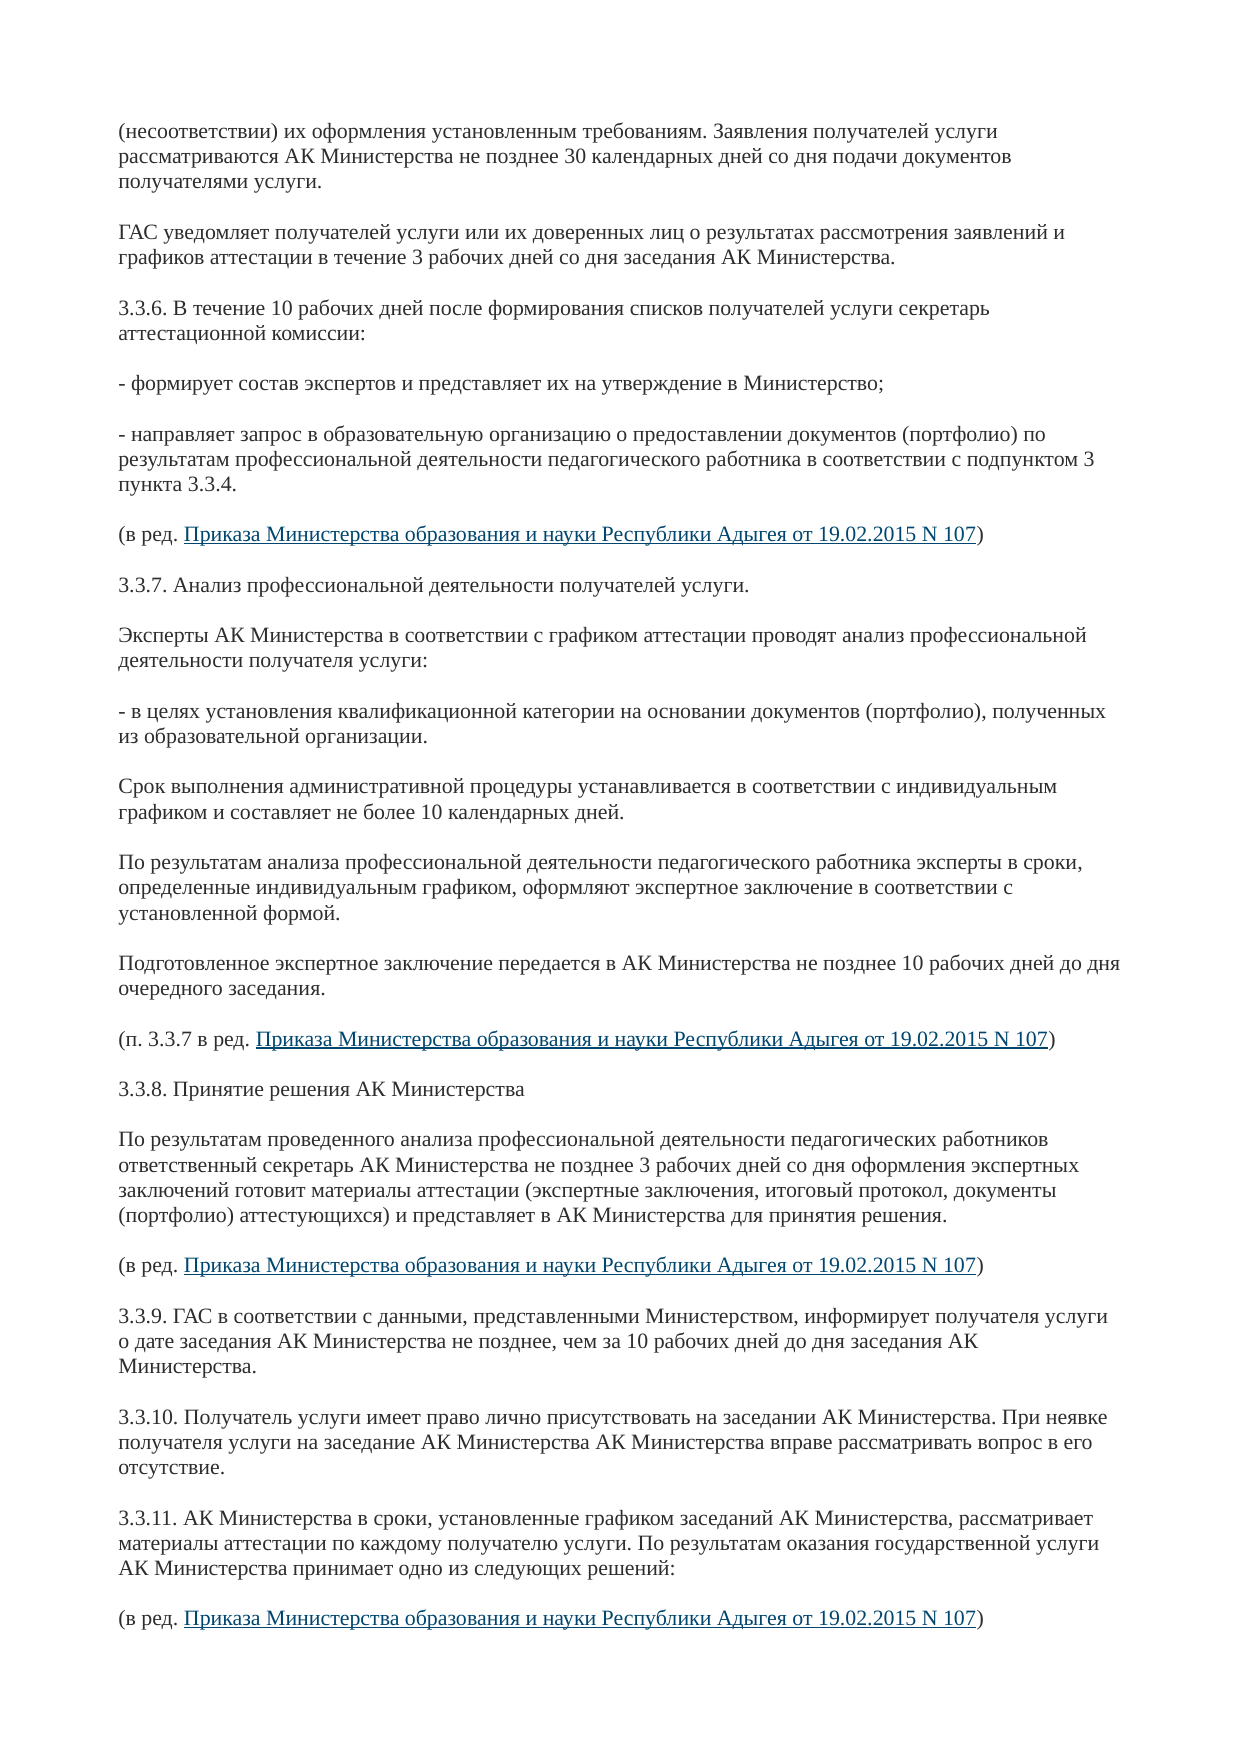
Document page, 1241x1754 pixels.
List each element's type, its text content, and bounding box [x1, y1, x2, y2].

text (несоответствии) их оформления установленным требованиям. Заявления получателей услуги рассматриваются АК Министерства не позднее 30 календарных дней со дня подачи документов получателями услуги. ГАС уведомляет получателей услуги или их доверенных лиц о результатах рассмотрения заявлений и графиков аттестации в течение 3 рабочих дней со дня заседания АК Министерства. 3.3.6. В течение 10 рабочих дней после формирования списков получателей услуги секретарь аттестационной комиссии: - формирует состав экспертов и представляет их на утверждение в Министерство; - направляет запрос в образовательную организацию о предоставлении документов (портфолио) по результатам профессиональной деятельности педагогического работника в соответствии с подпунктом 3 пункта 3.3.4. (в ред. Приказа Министерства образования и науки Республики Адыгея от 19.02.2015 N 107) 3.3.7. Анализ профессиональной деятельности получателей услуги. Эксперты АК Министерства в соответствии с графиком аттестации проводят анализ профессиональной деятельности получателя услуги: - в целях установления квалификационной категории на основании документов (портфолио), полученных из образовательной организации. Срок выполнения административной процедуры устанавливается в соответствии с индивидуальным графиком и составляет не более 10 календарных дней. По результатам анализа профессиональной деятельности педагогического работника эксперты в сроки, определенные индивидуальным графиком, оформляют экспертное заключение в соответствии с установленной формой. Подготовленное экспертное заключение передается в АК Министерства не позднее 10 рабочих дней до дня очередного заседания. (п. 3.3.7 в ред. Приказа Министерства образования и науки Республики Адыгея от 19.02.2015 N 107) 3.3.8. Принятие решения АК Министерства По результатам проведенного анализа профессиональной деятельности педагогических работников ответственный секретарь АК Министерства не позднее 3 рабочих дней со дня оформления экспертных заключений готовит материалы аттестации (экспертные заключения, итоговый протокол, документы (портфолио) аттестующихся) и представляет в АК Министерства для принятия решения. (в ред. Приказа Министерства образования и науки Республики Адыгея от 19.02.2015 N 107) 3.3.9. ГАС в соответствии с данными, представленными Министерством, информирует получателя услуги о дате заседания АК Министерства не позднее, чем за 10 рабочих дней до дня заседания АК Министерства. 3.3.10. Получатель услуги имеет право лично присутствовать на заседании АК Министерства. При неявке получателя услуги на заседание АК Министерства АК Министерства вправе рассматривать вопрос в его отсутствие. 3.3.11. АК Министерства в сроки, установленные графиком заседаний АК Министерства, рассматривает материалы аттестации по каждому получателю услуги. По результатам оказания государственной услуги АК Министерства принимает одно из следующих решений: (в ред. Приказа Министерства образования и науки Республики Адыгея от 19.02.2015 N 107) [118, 118, 1122, 1631]
